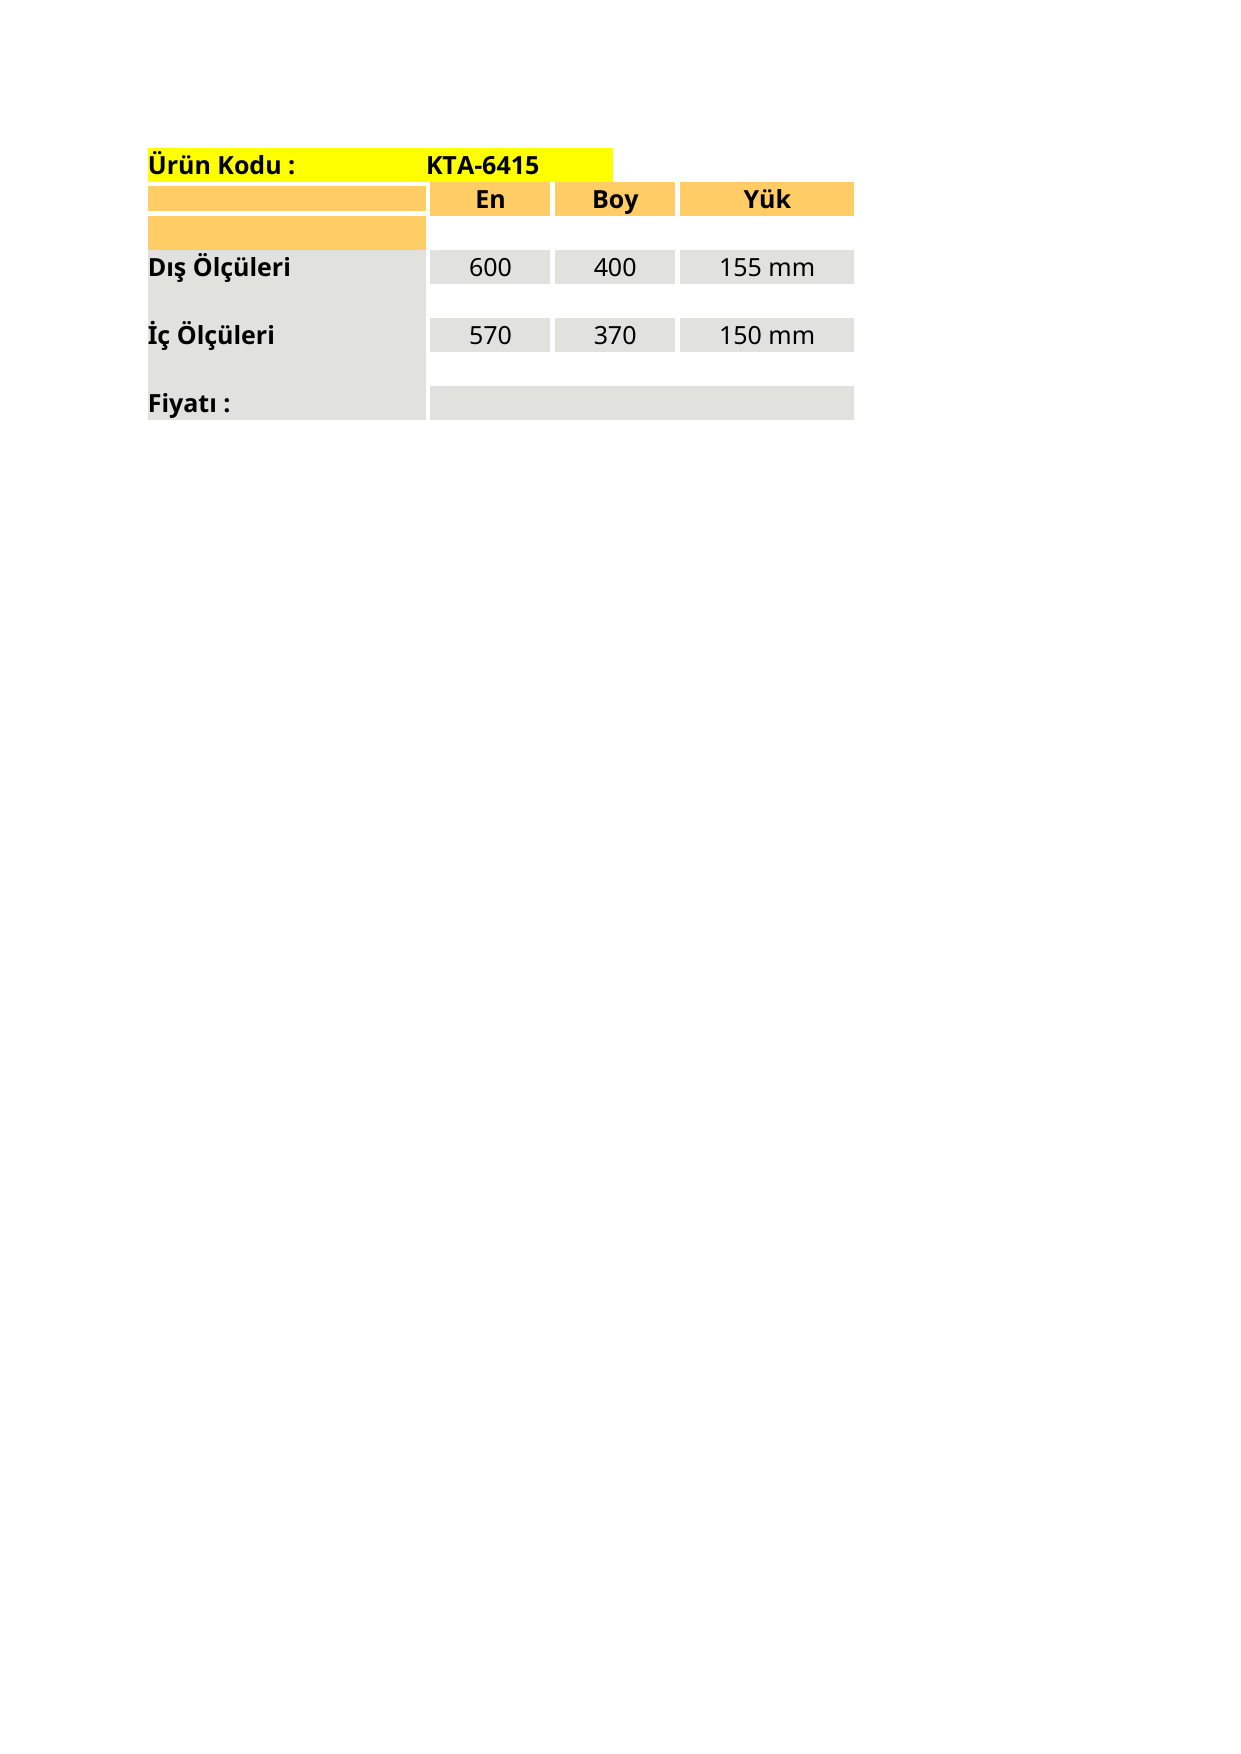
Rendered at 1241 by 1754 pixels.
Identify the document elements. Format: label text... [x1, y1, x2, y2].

table_cell Boy [550, 182, 555, 216]
table_cell [426, 386, 430, 420]
table_header Ürün Kodu : [148, 148, 426, 182]
table_cell Yük [675, 182, 680, 216]
table_cell [148, 182, 426, 186]
table_cell [426, 216, 550, 250]
table_cell En [426, 182, 430, 216]
table_cell 150 mm [675, 318, 680, 352]
table_cell [675, 352, 854, 386]
table_cell 370 [550, 318, 555, 352]
table_cell 600 [426, 250, 430, 284]
table_cell [550, 216, 675, 250]
table_cell [675, 216, 854, 250]
table_cell 570 [426, 318, 430, 352]
table_cell 155 mm [675, 250, 680, 284]
table_cell [426, 352, 550, 386]
table_header [675, 148, 854, 182]
table_cell [550, 284, 675, 318]
table_cell 400 [550, 250, 555, 284]
table_header KTA-6415 [426, 148, 613, 182]
table_cell [148, 211, 426, 216]
table_cell [550, 352, 675, 386]
table_cell [675, 284, 854, 318]
table_cell [426, 284, 550, 318]
table_header [613, 148, 675, 182]
